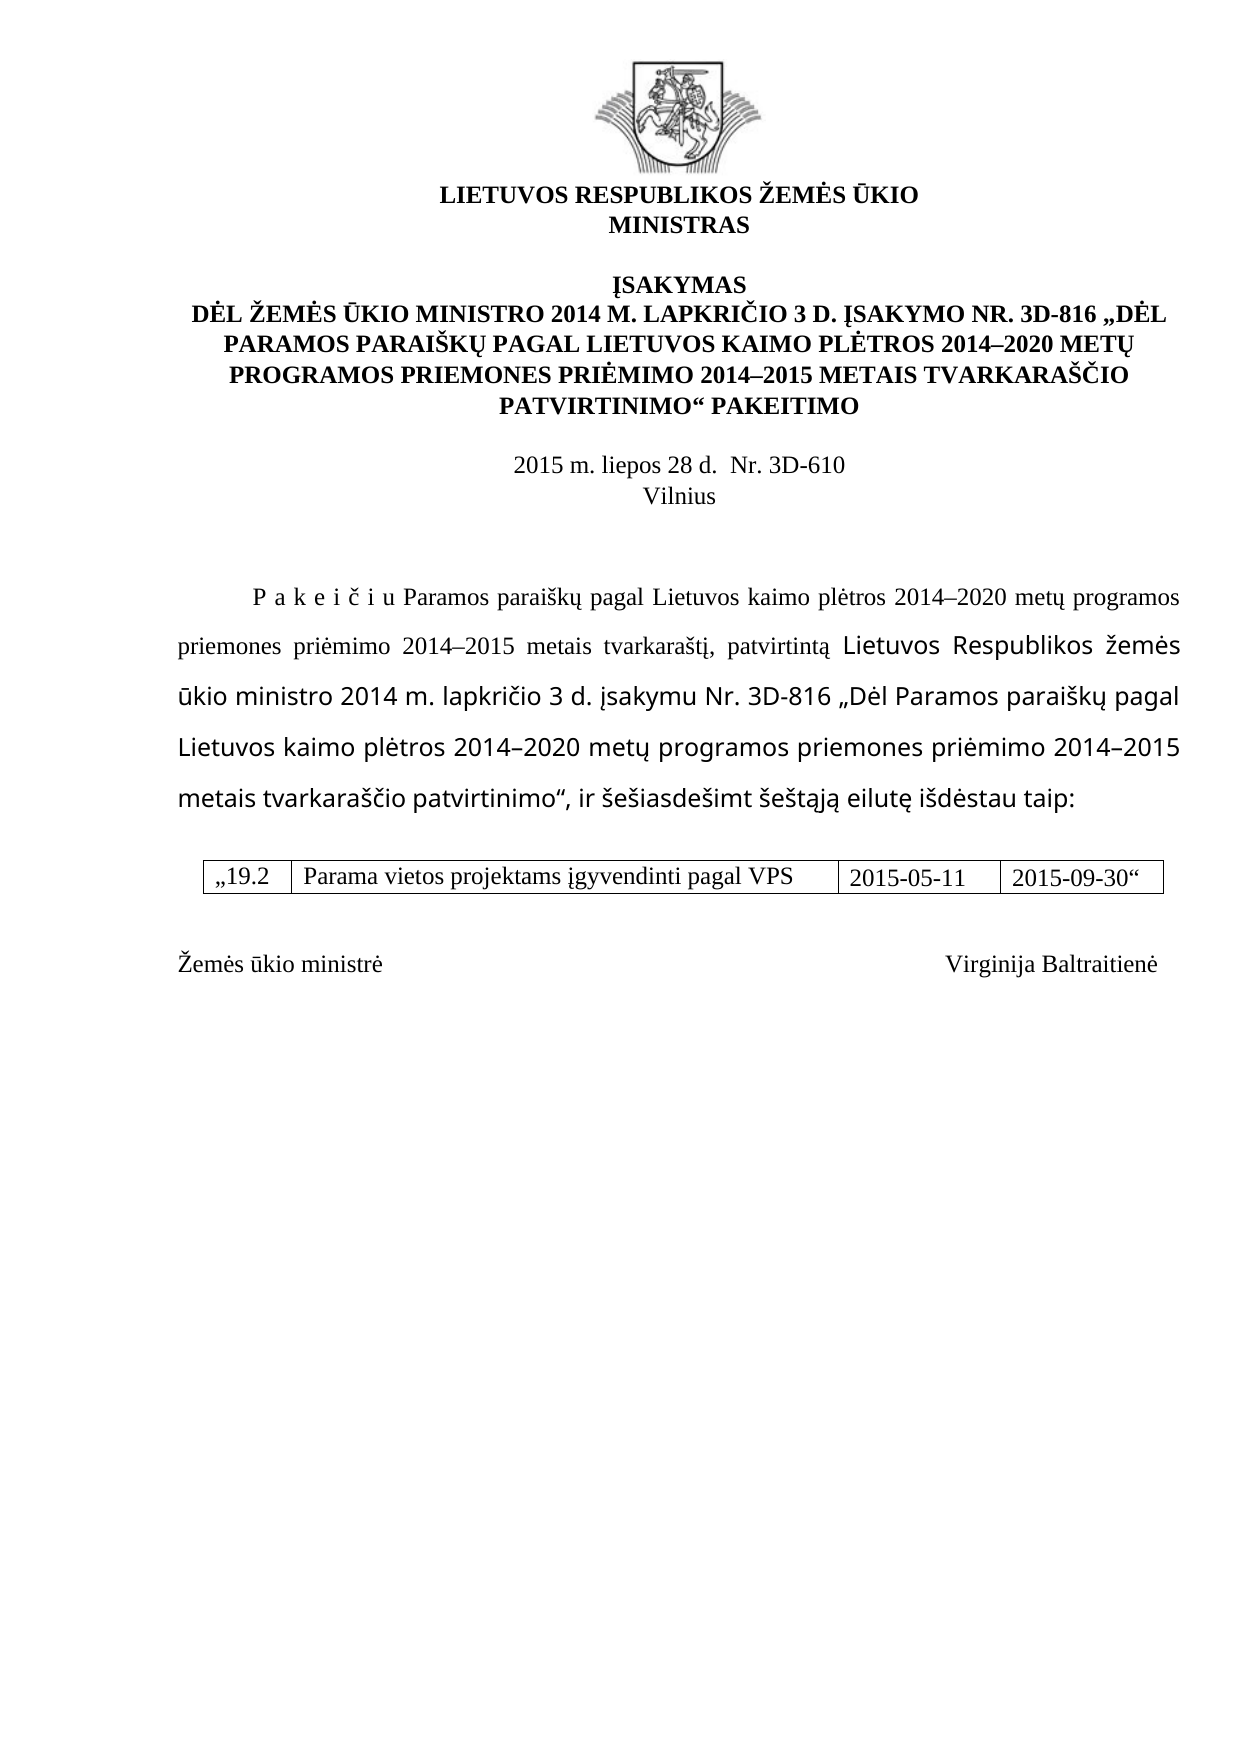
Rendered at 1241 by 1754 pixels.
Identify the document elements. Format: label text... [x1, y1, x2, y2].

text P a k e i č i u Paramos paraiškų pagal Lietuvos kaimo plėtros 2014–2020 metų programos priemones priėmimo 2014–2015 metais tvarkaraštį, patvirtintą Lietuvos Respublikos žemės ūkio ministro 2014 m. lapkričio 3 d. įsakymu Nr. 3D-816 „Dėl Paramos paraiškų pagal Lietuvos kaimo plėtros 2014–2020 metų programos priemones priėmimo 2014–2015 metais tvarkaraščio patvirtinimo“, ir šešiasdešimt šeštąją eilutę išdėstau taip: [177, 582, 1181, 815]
text DĖL ŽEMĖS ŪKIO MINISTRO 2014 M. LAPKRIČIO 3 D. ĮSAKYMO NR. 3D-816 „DĖL PARAMOS PARAIŠKŲ PAGAL LIETUVOS KAIMO PLĖTROS 2014–2020 METŲ PROGRAMOS PRIEMONES PRIĖMIMO 2014–2015 METAIS TVARKARAŠČIO PATVIRTINIMO“ PAKEITIMO [177, 299, 1181, 420]
table_header 2015-09-30“ [1001, 861, 1163, 893]
text LIETUVOS RESPUBLIKOS ŽEMĖS ŪKIO [177, 180, 1181, 208]
text MINISTRAS [177, 211, 1181, 239]
text Vilnius [177, 481, 1181, 510]
text ĮSAKYMAS [177, 270, 1181, 299]
text 2015 m. liepos 28 d. Nr. 3D-610 [177, 450, 1181, 479]
table_header Parama vietos projektams įgyvendinti pagal VPS [292, 861, 838, 893]
table_header „19.2 [204, 861, 291, 893]
table_header 2015-05-11 [839, 861, 1000, 893]
text Žemės ūkio ministrė Virginija Baltraitienė [177, 949, 1181, 977]
